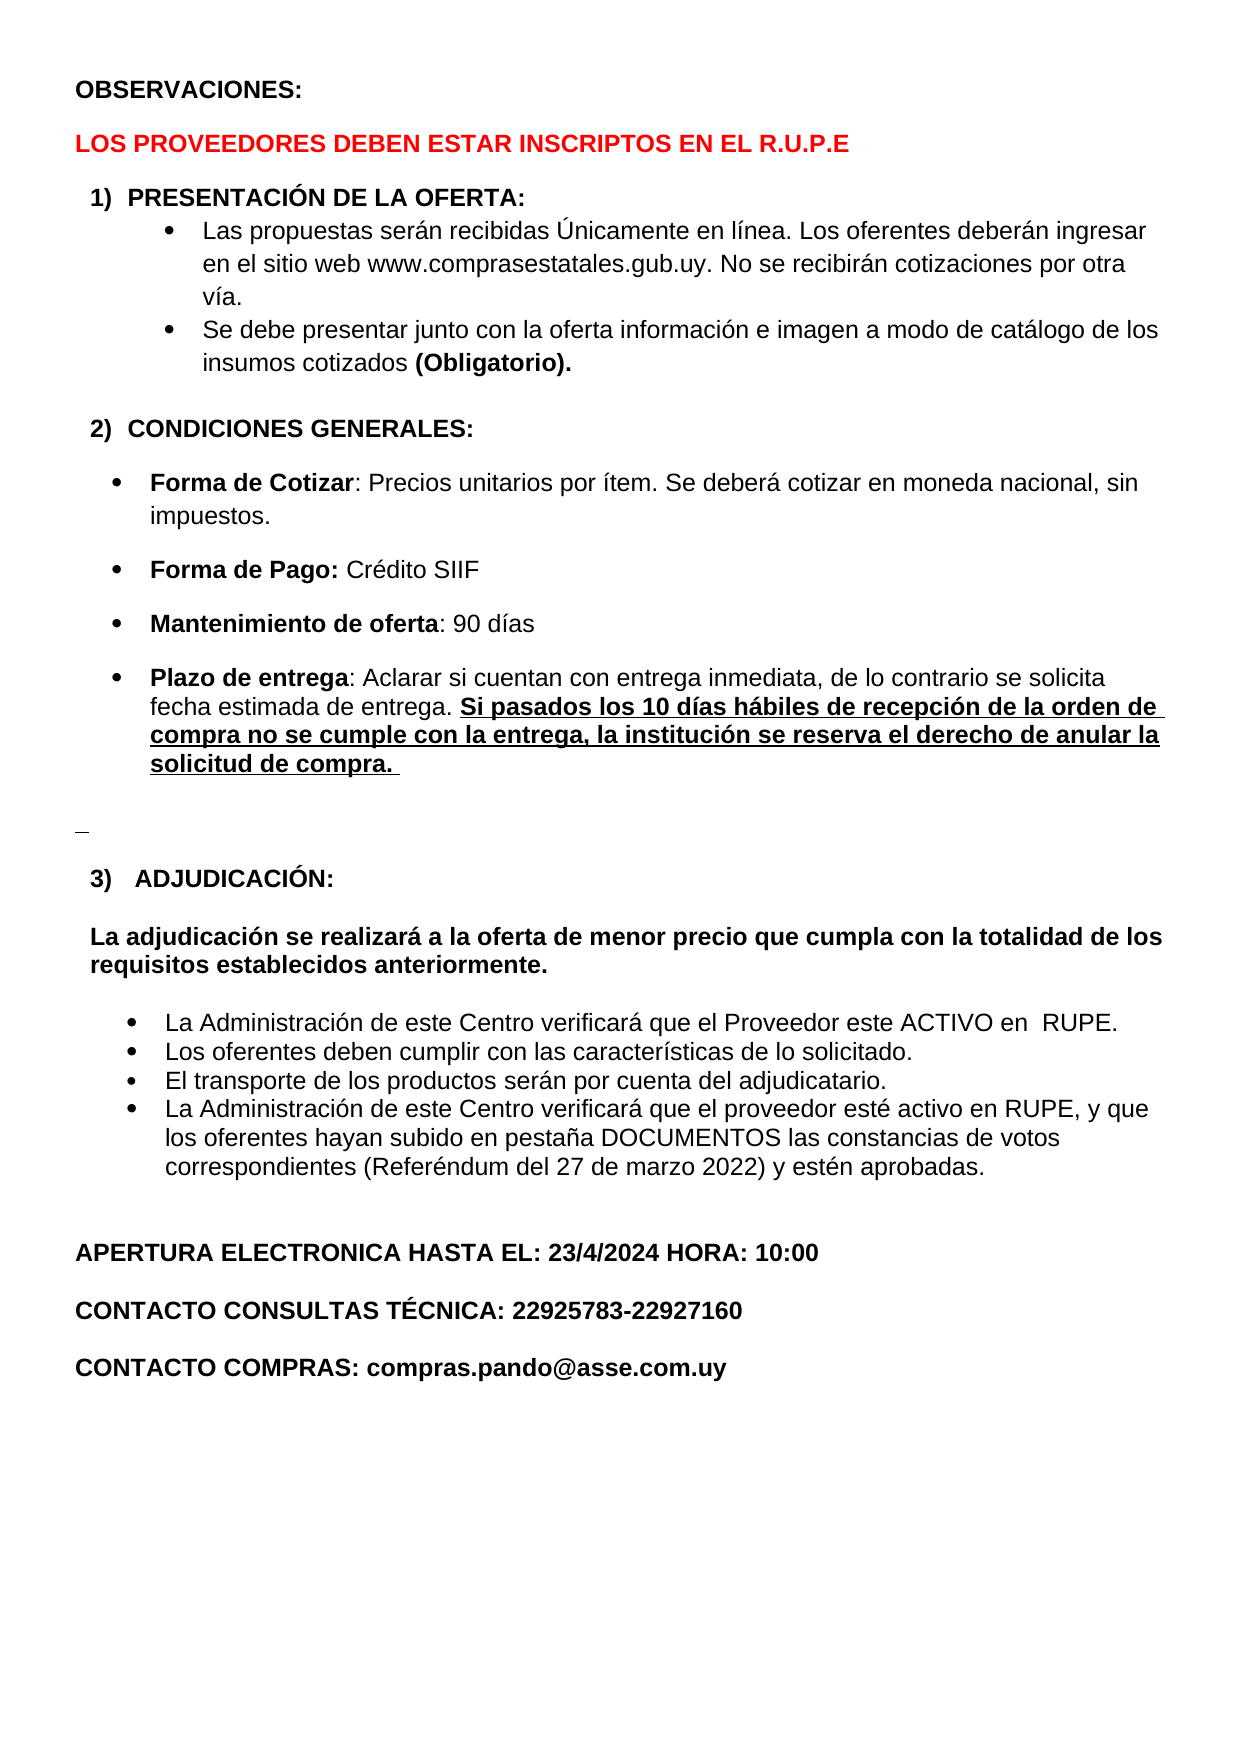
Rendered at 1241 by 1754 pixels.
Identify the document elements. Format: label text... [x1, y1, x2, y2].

text CONTACTO COMPRAS: compras.pando@asse.com.uy [75, 1353, 1165, 1382]
list Se debe presentar junto con la oferta información e imagen a modo de catálogo de los insumos cotizados (Obligatorio). [165, 315, 1165, 377]
list Plazo de entrega: Aclarar si cuentan con entrega inmediata, de lo contrario se solicita fecha estimada de entrega. Si pasados los 10 días hábiles de recepción de la orden de compra no se cumple con la entrega, la institución se reserva el derecho de anular la solicitud de compra. [112, 663, 1165, 778]
list Las propuestas serán recibidas Únicamente en línea. Los oferentes deberán ingresar en el sitio web www.comprasestatales.gub.uy. No se recibirán cotizaciones por otra vía. [165, 216, 1165, 311]
text La adjudicación se realizará a la oferta de menor precio que cumpla con la totalidad de los requisitos establecidos anteriormente. [90, 922, 1165, 979]
text OBSERVACIONES: [75, 75, 1165, 104]
list PRESENTACIÓN DE LA OFERTA: [90, 183, 1165, 211]
list CONDICIONES GENERALES: [90, 414, 1165, 443]
list ADJUDICACIÓN: [90, 864, 1165, 893]
list Los oferentes deben cumplir con las características de lo solicitado. [127, 1037, 1165, 1066]
list Forma de Pago: Crédito SIIF [112, 555, 1165, 584]
text CONTACTO CONSULTAS TÉCNICA: 22925783-22927160 [75, 1296, 1165, 1324]
text APERTURA ELECTRONICA HASTA EL: 23/4/2024 HORA: 10:00 [75, 1238, 1165, 1267]
list Forma de Cotizar: Precios unitarios por ítem. Se deberá cotizar en moneda nacional, sin impuestos. [112, 468, 1165, 530]
text LOS PROVEEDORES DEBEN ESTAR INSCRIPTOS EN EL R.U.P.E [75, 129, 1165, 158]
list Mantenimiento de oferta: 90 días [112, 609, 1165, 638]
list La Administración de este Centro verificará que el proveedor esté activo en RUPE, y que los oferentes hayan subido en pestaña DOCUMENTOS las constancias de votos correspondientes (Referéndum del 27 de marzo 2022) y estén aprobadas. [127, 1094, 1165, 1181]
list El transporte de los productos serán por cuenta del adjudicatario. [127, 1066, 1165, 1094]
list La Administración de este Centro verificará que el Proveedor este ACTIVO en RUPE. [127, 1008, 1165, 1037]
